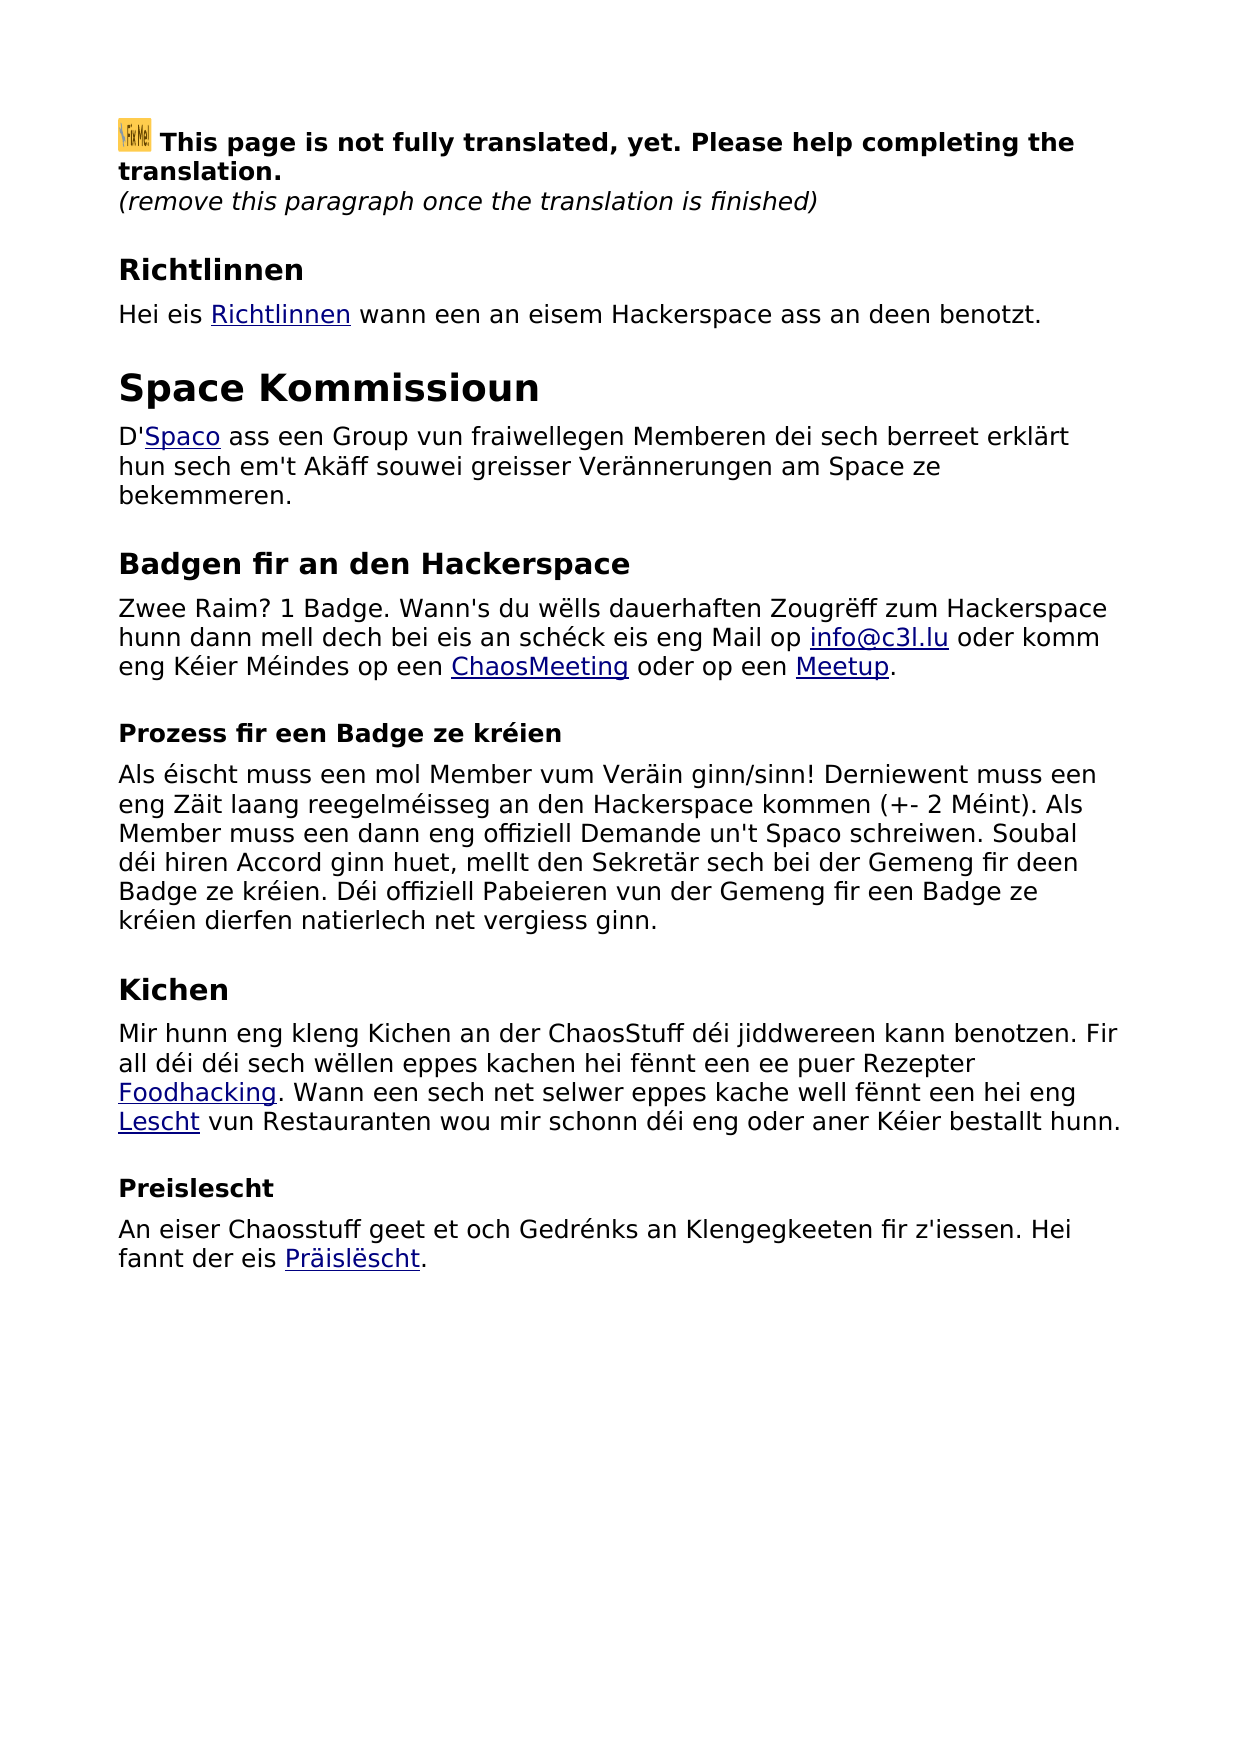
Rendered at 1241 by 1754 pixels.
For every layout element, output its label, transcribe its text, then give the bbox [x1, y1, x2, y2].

text Mir hunn eng kleng Kichen an der ChaosStuff déi jiddwereen kann benotzen. Fir all déi déi sech wëllen eppes kachen hei fënnt een ee puer Rezepter Foodhacking. Wann een sech net selwer eppes kache well fënnt een hei eng Lescht vun Restauranten wou mir schonn déi eng oder aner Kéier bestallt hunn. [118, 1020, 1122, 1136]
text Als éischt muss een mol Member vum Veräin ginn/sinn! Derniewent muss een eng Zäit laang reegelméisseg an den Hackerspace kommen (+- 2 Méint). Als Member muss een dann eng offiziell Demande un't Spaco schreiwen. Soubal déi hiren Accord ginn huet, mellt den Sekretär sech bei der Gemeng fir deen Badge ze kréien. Déi offiziell Pabeieren vun der Gemeng fir een Badge ze kréien dierfen natierlech net vergiess ginn. [118, 761, 1122, 936]
text Zwee Raim? 1 Badge. Wann's du wëlls dauerhaften Zougrëff zum Hackerspace hunn dann mell dech bei eis an schéck eis eng Mail op info@c3l.lu oder komm eng Kéier Méindes op een ChaosMeeting oder op een Meetup. [118, 594, 1122, 682]
text D'Spaco ass een Group vun fraiwellegen Memberen dei sech berreet erklärt hun sech em't Akäff souwei greisser Verännerungen am Space ze bekemmeren. [118, 423, 1122, 510]
text This page is not fully translated, yet. Please help completing the translation. (remove this paragraph once the translation is finished) [118, 118, 1122, 216]
subtitle Preislescht [118, 1174, 1122, 1203]
subtitle Space Kommissioun [118, 366, 1122, 410]
subtitle Kichen [118, 973, 1122, 1007]
text Hei eis Richtlinnen wann een an eisem Hackerspace ass an deen benotzt. [118, 300, 1122, 329]
text An eiser Chaosstuff geet et och Gedrénks an Klengegkeeten fir z'iessen. Hei fannt der eis Präislëscht. [118, 1216, 1122, 1274]
subtitle Badgen fir an den Hackerspace [118, 548, 1122, 582]
subtitle Prozess fir een Badge ze kréien [118, 719, 1122, 748]
subtitle Richtlinnen [118, 253, 1122, 287]
